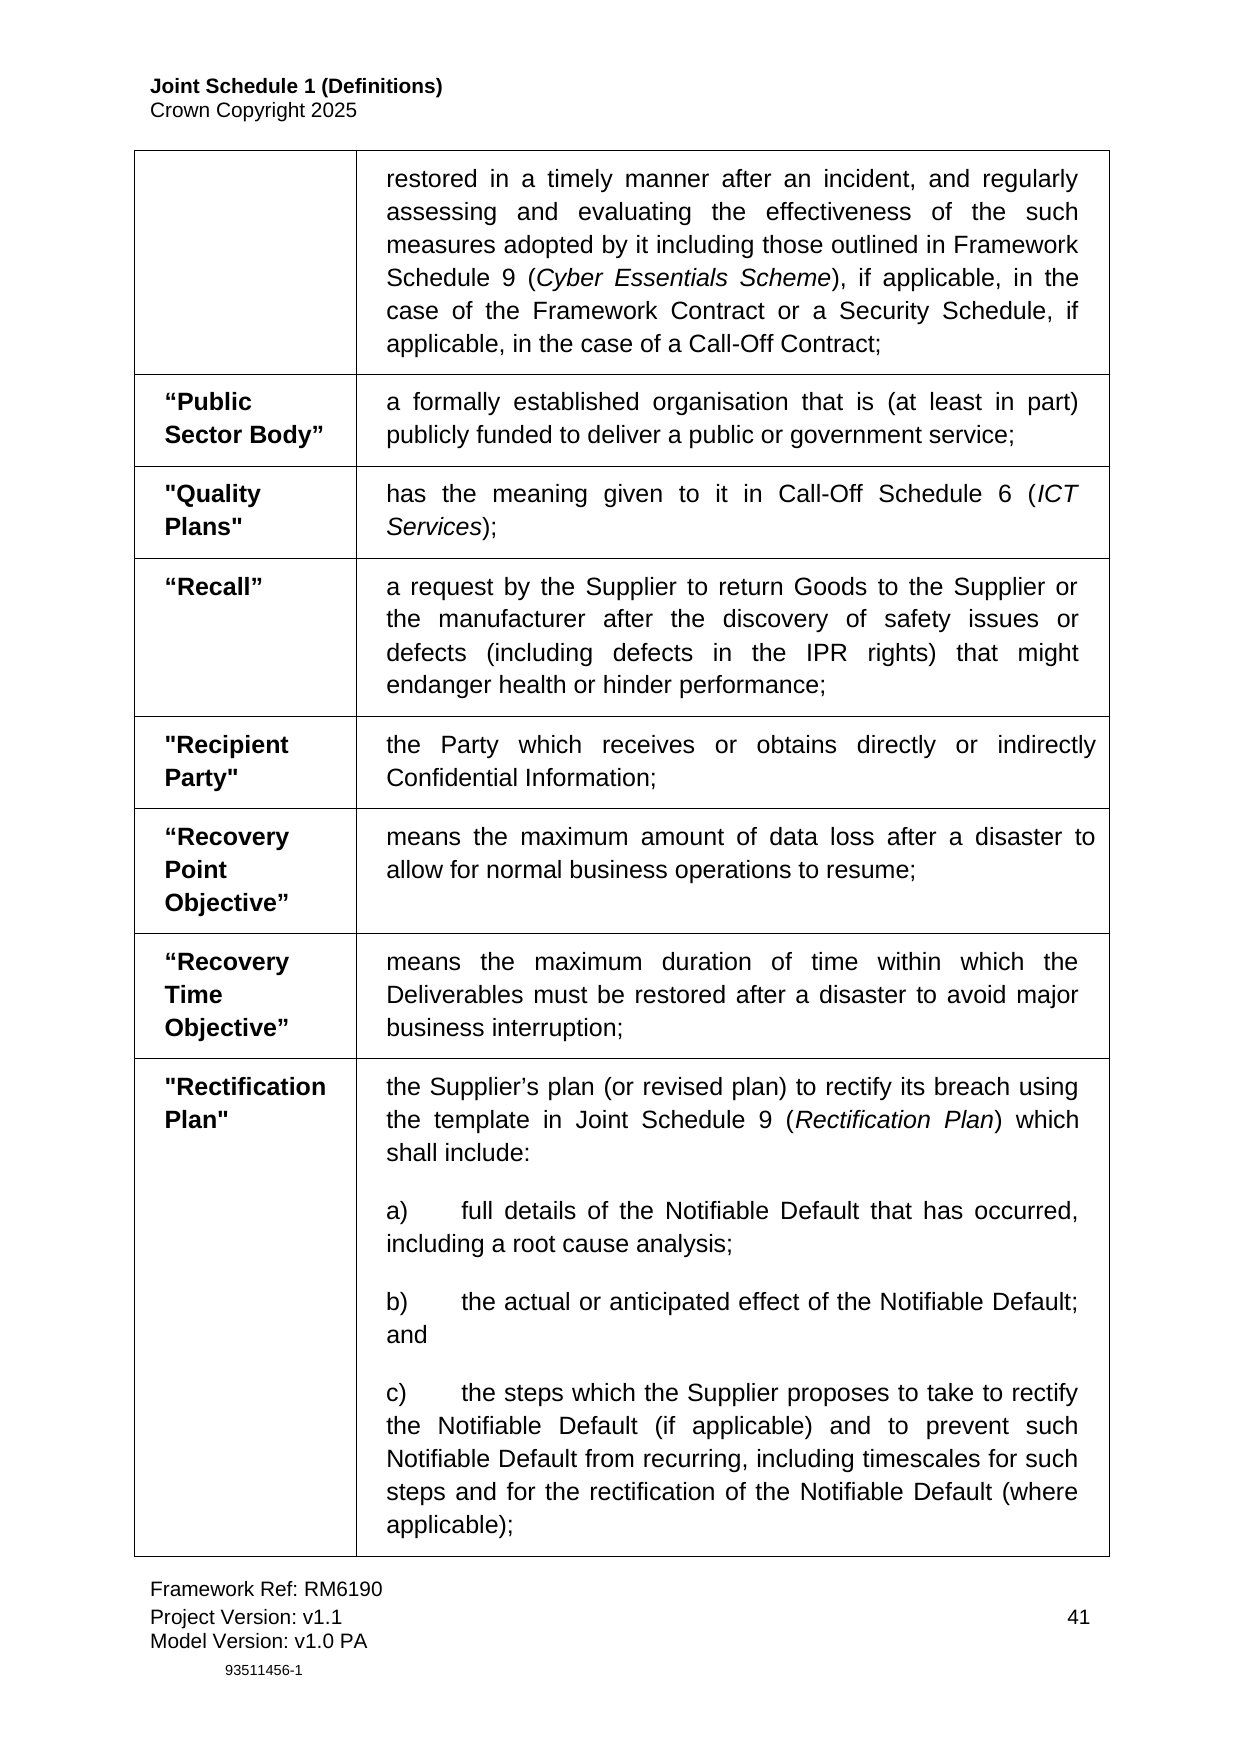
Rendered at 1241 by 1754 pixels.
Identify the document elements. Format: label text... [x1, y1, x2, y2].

table_cell means the maximum duration of time within which the Deliverables must be restored after a disaster to avoid major business interruption; [357, 934, 1109, 1058]
table_cell a request by the Supplier to return Goods to the Supplier or the manufacturer after the discovery of safety issues or defects (including defects in the IPR rights) that might endanger health or hinder performance; [357, 559, 1109, 716]
table_cell "Quality Plans" [135, 467, 356, 558]
table_cell [135, 151, 356, 374]
table_cell “Recovery Time Objective” [135, 934, 356, 1058]
table_cell “Recovery Point Objective” [135, 809, 356, 933]
table_cell the Supplier’s plan (or revised plan) to rectify its breach using the template in Joint Schedule 9 (Rectification Plan) which shall include: full details of the Notifiable Default that has occurred, including a root cause analysis; the actual or anticipated effect of the Notifiable Default; and the steps which the Supplier proposes to take to rectify the Notifiable Default (if applicable) and to prevent such Notifiable Default from recurring, including timescales for such steps and for the rectification of the Notifiable Default (where applicable); [357, 1059, 1109, 1556]
table_cell has the meaning given to it in Call-Off Schedule 6 (ICT Services); [357, 467, 1109, 558]
table_cell "Recipient Party" [135, 717, 356, 808]
table_cell a formally established organisation that is (at least in part) publicly funded to deliver a public or government service; [357, 375, 1109, 466]
table_cell “Public Sector Body” [135, 375, 356, 466]
table_cell restored in a timely manner after an incident, and regularly assessing and evaluating the effectiveness of the such measures adopted by it including those outlined in Framework Schedule 9 (Cyber Essentials Scheme), if applicable, in the case of the Framework Contract or a Security Schedule, if applicable, in the case of a Call-Off Contract; [357, 151, 1109, 374]
table_cell the Party which receives or obtains directly or indirectly Confidential Information; [357, 717, 1109, 808]
table_cell means the maximum amount of data loss after a disaster to allow for normal business operations to resume; [357, 809, 1109, 933]
table_cell "Rectification Plan" [135, 1059, 356, 1556]
table_cell “Recall” [135, 559, 356, 716]
